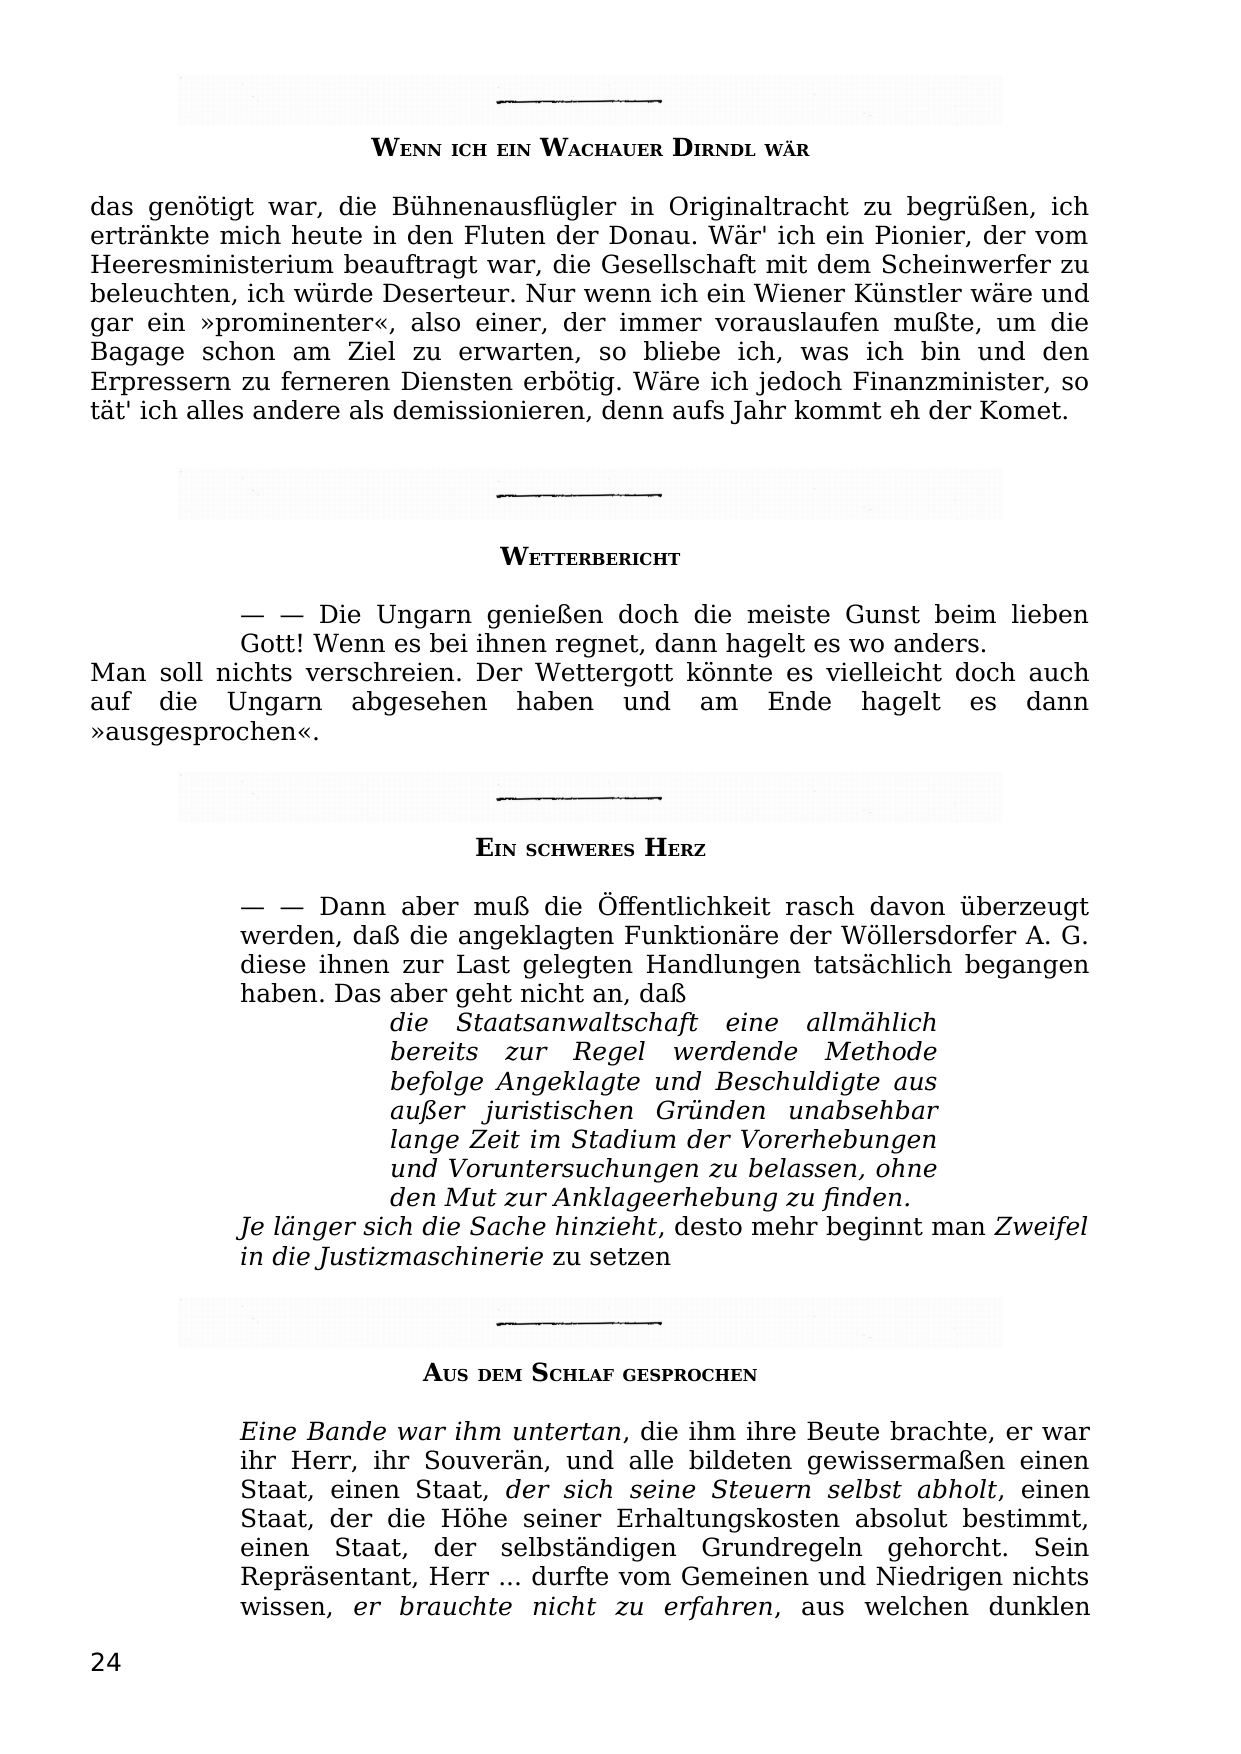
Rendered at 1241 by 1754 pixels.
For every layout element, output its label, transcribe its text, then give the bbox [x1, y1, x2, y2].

text Ein schweres Herz [90, 772, 1091, 862]
text Wetterbericht [90, 451, 1091, 571]
text Eine Bande war ihm untertan, die ihm ihre Beute brachte, er war ihr Herr, ihr Souverän, und alle bildeten gewissermaßen einen Staat, einen Staat, der sich seine Steuern selbst abholt, einen Staat, der die Höhe seiner Erhaltungskosten absolut bestimmt, einen Staat, der selbständigen Grundregeln gehorcht. Sein Repräsentant, Herr ... durfte vom Gemeinen und Niedrigen nichts wissen, er brauchte nicht zu erfahren, aus welchen dunklen [240, 1417, 1091, 1621]
text Aus dem Schlaf gesprochen [90, 1297, 1091, 1387]
picture [177, 772, 1003, 823]
picture [177, 468, 1003, 520]
text das genötigt war, die Bühnenausflügler in Originaltracht zu begrüßen, ich ertränkte mich heute in den Fluten der Donau. Wär' ich ein Pionier, der vom Heeresministerium beauftragt war, die Gesellschaft mit dem Scheinwerfer zu beleuchten, ich würde Deserteur. Nur wenn ich ein Wiener Künstler wäre und gar ein »prominenter«, also einer, der immer vorauslaufen mußte, um die Bagage schon am Ziel zu erwarten, so bliebe ich, was ich bin und den Erpressern zu ferneren Diensten erbötig. Wäre ich jedoch Finanzminister, so tät' ich alles andere als demissionieren, denn aufs Jahr kommt eh der Komet. [90, 192, 1091, 425]
text Wenn ich ein Wachauer Dirndl wär [90, 75, 1091, 162]
text — — Die Ungarn genießen doch die meiste Gunst beim lieben Gott! Wenn es bei ihnen regnet, dann hagelt es wo anders. [240, 600, 1091, 658]
text Man soll nichts verschreien. Der Wettergott könnte es vielleicht doch auch auf die Ungarn abgesehen haben und am Ende hagelt es dann »ausgesprochen«. [90, 658, 1091, 746]
text die Staatsanwaltschaft eine allmählich bereits zur Regel werdende Methode befolge Angeklagte und Beschuldigte aus außer juristischen Gründen unabsehbar lange Zeit im Stadium der Vorerhebungen und Voruntersuchungen zu belassen, ohne den Mut zur Anklageerhebung zu finden. [390, 1008, 941, 1212]
picture [177, 1297, 1003, 1348]
picture [177, 75, 1003, 126]
text Je länger sich die Sache hinzieht, desto mehr beginnt man Zweifel in die Justizmaschinerie zu setzen [240, 1212, 1091, 1271]
text — — Dann aber muß die Öffentlichkeit rasch davon überzeugt werden, daß die angeklagten Funktionäre der Wöllersdorfer A. G. diese ihnen zur Last gelegten Handlungen tatsächlich begangen haben. Das aber geht nicht an, daß [240, 892, 1091, 1008]
